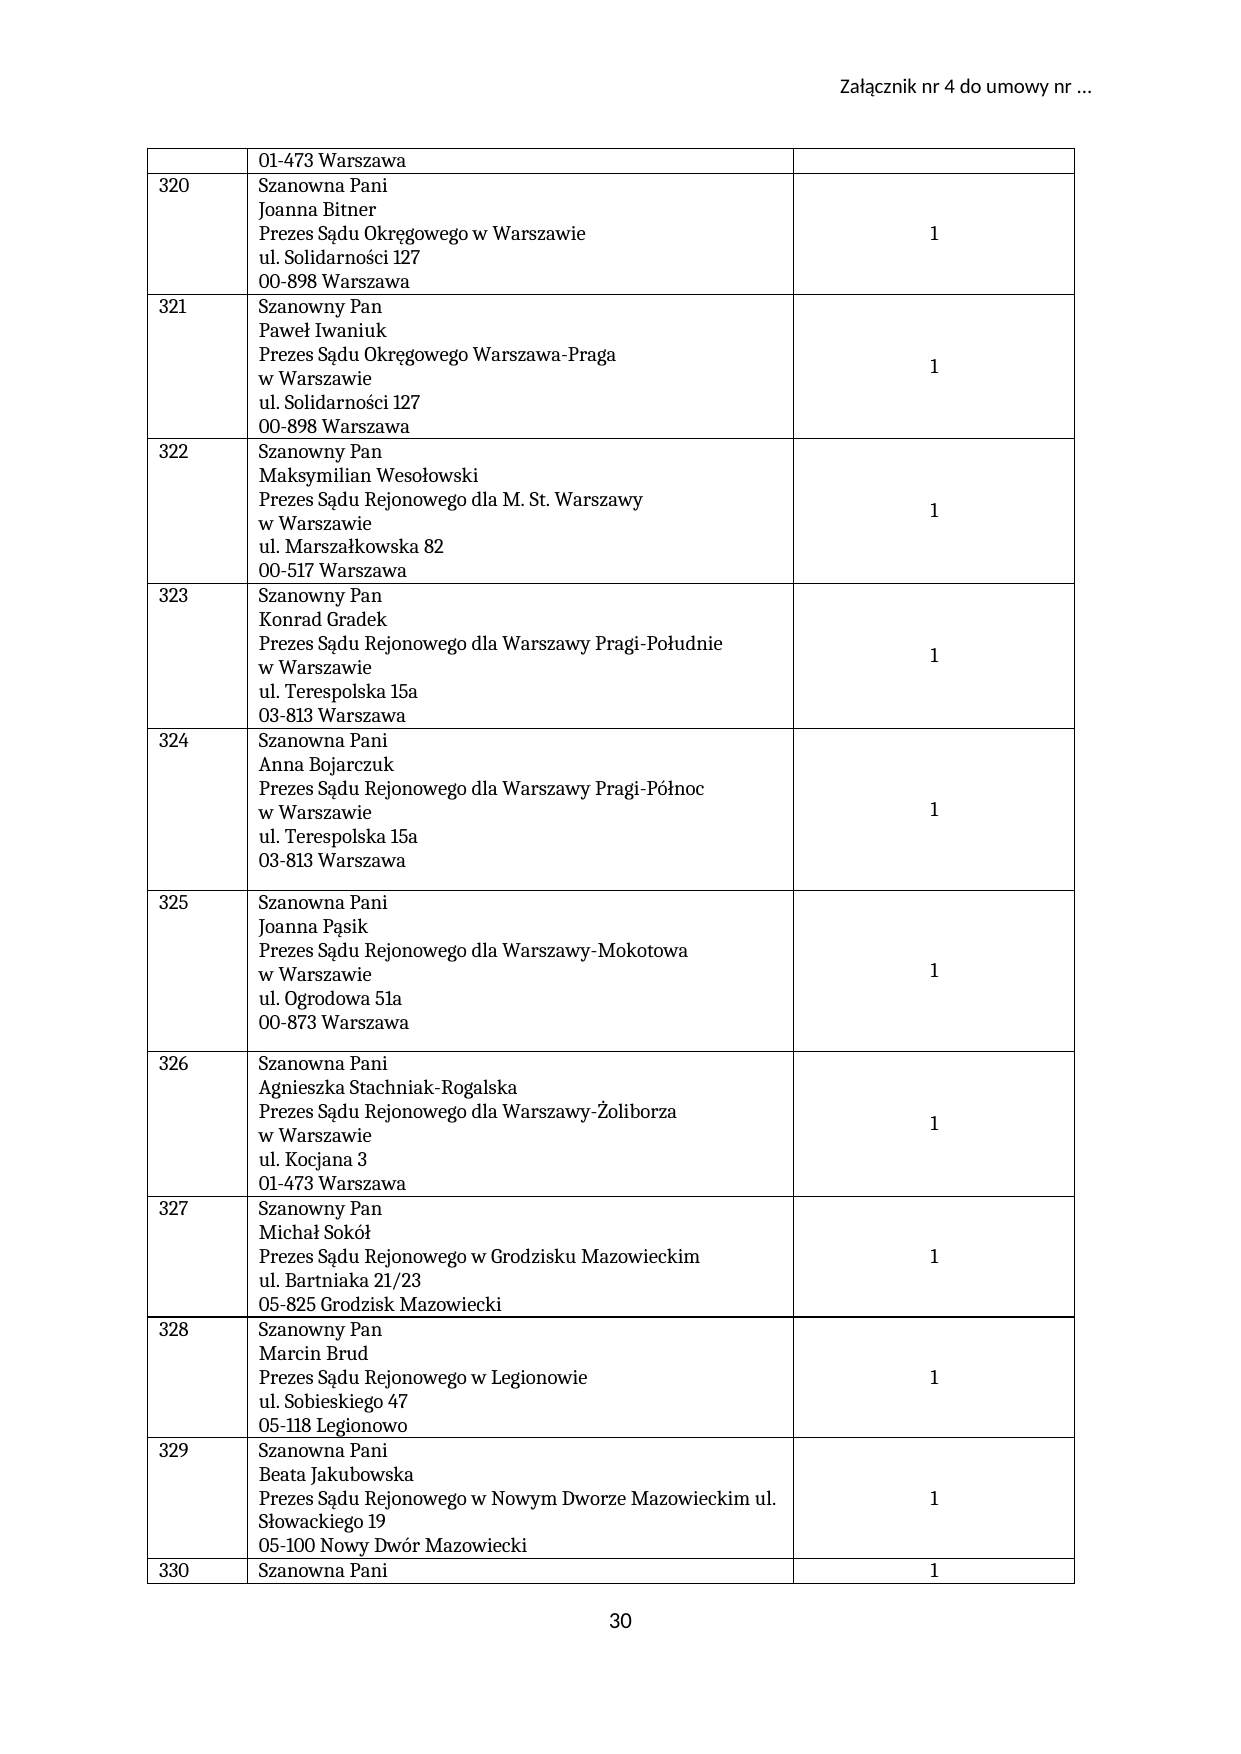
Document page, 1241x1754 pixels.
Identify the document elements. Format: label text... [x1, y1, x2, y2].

table_cell Szanowny Pan Konrad Gradek Prezes Sądu Rejonowego dla Warszawy Pragi-Południe w Warszawie ul. Terespolska 15a 03-813 Warszawa [248, 584, 793, 728]
table_cell 1 [794, 1559, 1074, 1583]
table_cell 327 [148, 1197, 247, 1316]
table_cell 323 [148, 584, 247, 728]
table_cell 325 [148, 891, 247, 1051]
table_cell Szanowna Pani Beata Jakubowska Prezes Sądu Rejonowego w Nowym Dworze Mazowieckim ul. Słowackiego 19 05-100 Nowy Dwór Mazowiecki [248, 1438, 793, 1558]
table_cell Szanowna Pani [248, 1559, 793, 1583]
table_cell 329 [148, 1438, 247, 1558]
table_cell 326 [148, 1052, 247, 1196]
table_cell 321 [148, 295, 247, 438]
table_cell Szanowny Pan Maksymilian Wesołowski Prezes Sądu Rejonowego dla M. St. Warszawy w Warszawie ul. Marszałkowska 82 00-517 Warszawa [248, 439, 793, 583]
table_cell Szanowna Pani Agnieszka Stachniak-Rogalska Prezes Sądu Rejonowego dla Warszawy-Żoliborza w Warszawie ul. Kocjana 3 01-473 Warszawa [248, 1052, 793, 1196]
table_cell 1 [794, 439, 1074, 583]
table_cell 1 [794, 1197, 1074, 1316]
table_cell 324 [148, 729, 247, 890]
table_cell 1 [794, 295, 1074, 438]
table_cell Szanowna Pani Joanna Bitner Prezes Sądu Okręgowego w Warszawie ul. Solidarności 127 00-898 Warszawa [248, 174, 793, 293]
table_cell 320 [148, 174, 247, 293]
table_cell [794, 149, 1074, 173]
table_cell 1 [794, 729, 1074, 890]
table_cell 1 [794, 174, 1074, 293]
table_cell 322 [148, 439, 247, 583]
table_cell [148, 149, 247, 173]
table_cell 328 [148, 1318, 247, 1437]
table_cell Szanowny Pan Marcin Brud Prezes Sądu Rejonowego w Legionowie ul. Sobieskiego 47 05-118 Legionowo [248, 1318, 793, 1437]
table_cell 1 [794, 584, 1074, 728]
table_cell Szanowny Pan Paweł Iwaniuk Prezes Sądu Okręgowego Warszawa-Praga w Warszawie ul. Solidarności 127 00-898 Warszawa [248, 295, 793, 438]
table_cell 1 [794, 1318, 1074, 1437]
table_cell 330 [148, 1559, 247, 1583]
table_cell 1 [794, 1052, 1074, 1196]
table_cell Szanowna Pani Anna Bojarczuk Prezes Sądu Rejonowego dla Warszawy Pragi-Północ w Warszawie ul. Terespolska 15a 03-813 Warszawa [248, 729, 793, 890]
table_cell 1 [794, 891, 1074, 1051]
table_cell Szanowna Pani Joanna Pąsik Prezes Sądu Rejonowego dla Warszawy-Mokotowa w Warszawie ul. Ogrodowa 51a 00-873 Warszawa [248, 891, 793, 1051]
table_cell 1 [794, 1438, 1074, 1558]
table_cell 01-473 Warszawa [248, 149, 793, 173]
table_cell Szanowny Pan Michał Sokół Prezes Sądu Rejonowego w Grodzisku Mazowieckim ul. Bartniaka 21/23 05-825 Grodzisk Mazowiecki [248, 1197, 793, 1316]
